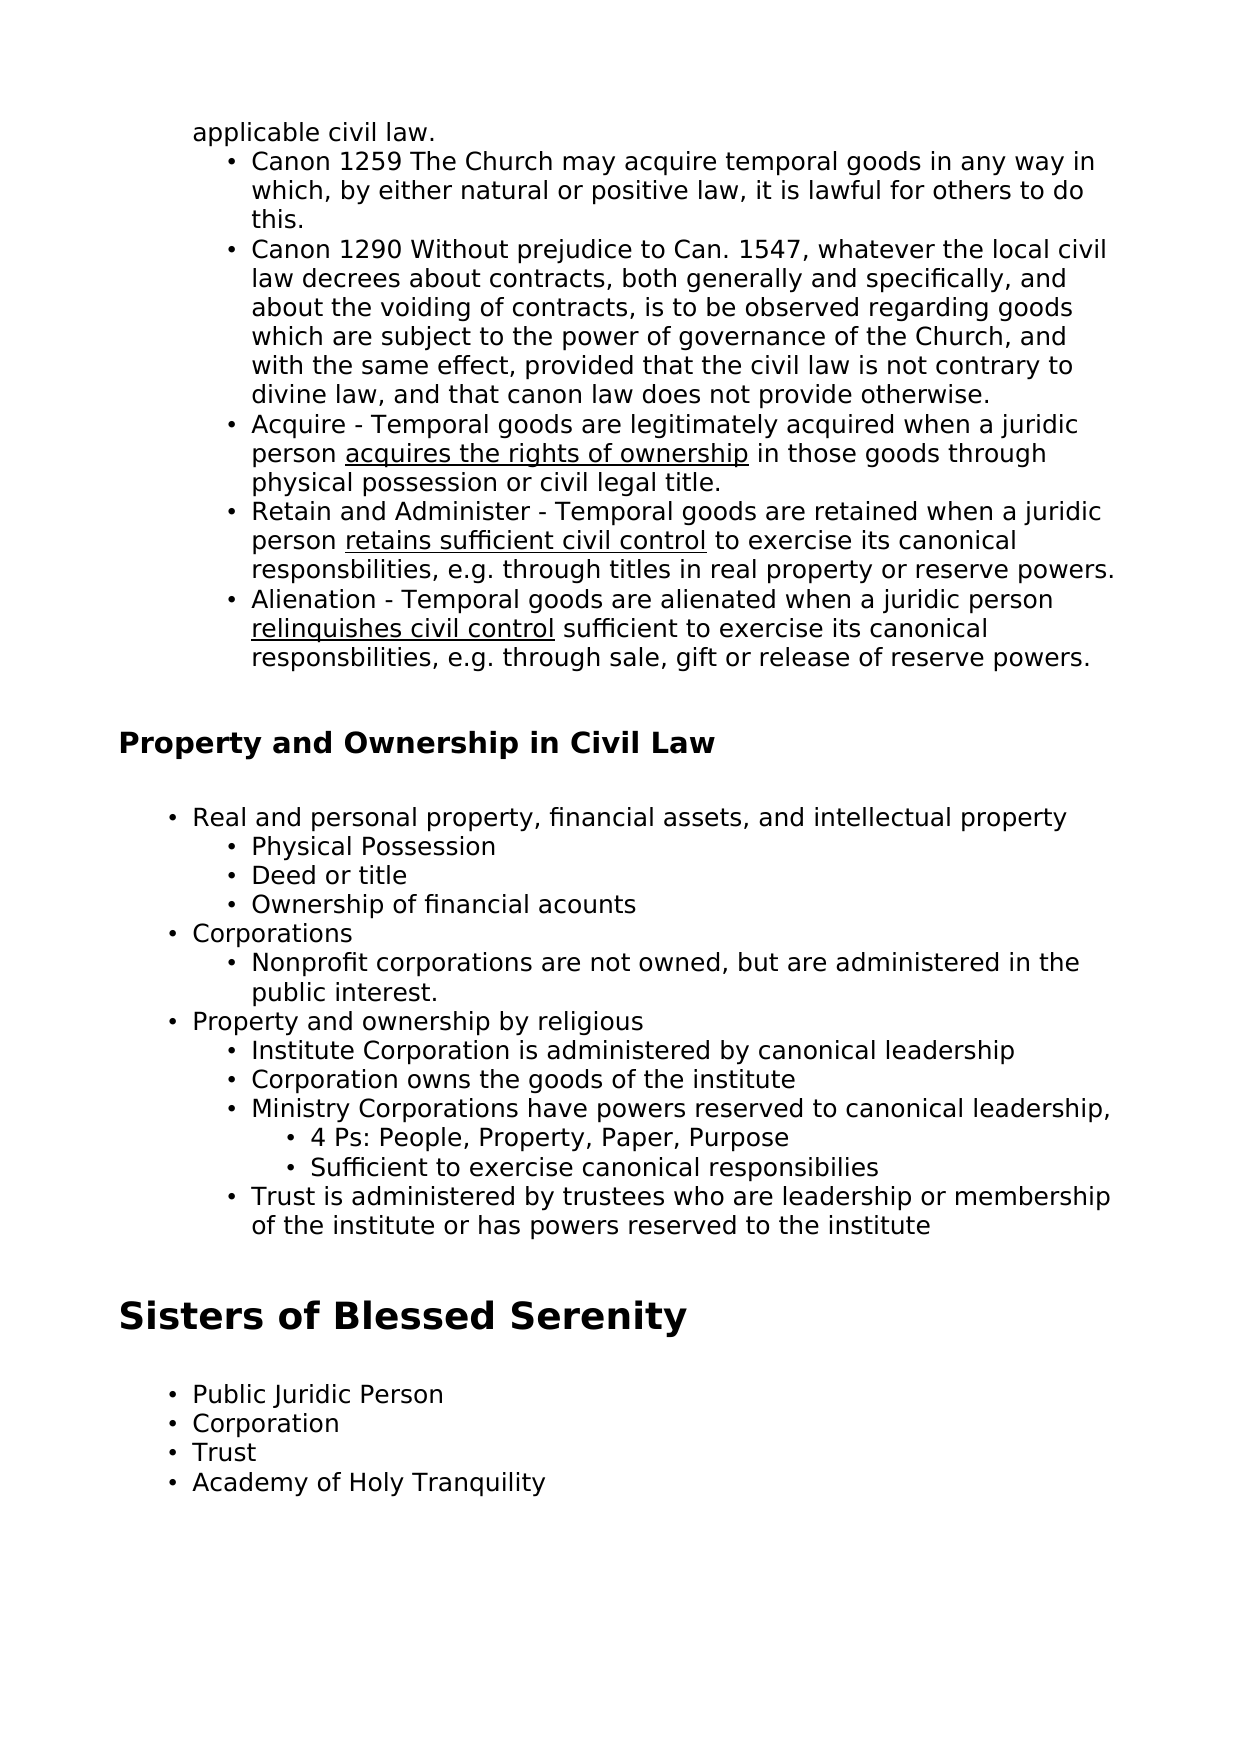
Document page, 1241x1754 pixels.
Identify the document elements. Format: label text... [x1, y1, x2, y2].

list 4 Ps: People, Property, Paper, Purpose [295, 1123, 1122, 1153]
list Trust [177, 1439, 1122, 1468]
list Deed or title [236, 861, 1122, 890]
list Retain and Administer - Temporal goods are retained when a juridic person retains sufficient civil control to exercise its canonical responsbilities, e.g. through titles in real property or reserve powers. [236, 497, 1122, 585]
list Academy of Holy Tranquility [177, 1468, 1122, 1497]
list Canon 1259 The Church may acquire temporal goods in any way in which, by either natural or positive law, it is lawful for others to do this. [236, 147, 1122, 235]
list applicable civil law. [177, 118, 1122, 147]
list Sufficient to exercise canonical responsibilies [295, 1153, 1122, 1182]
list Canon 1290 Without prejudice to Can. 1547, whatever the local civil law decrees about contracts, both generally and specifically, and about the voiding of contracts, is to be observed regarding goods which are subject to the power of governance of the Church, and with the same effect, provided that the civil law is not contrary to divine law, and that canon law does not provide otherwise. [236, 235, 1122, 410]
list Ownership of financial acounts [236, 890, 1122, 919]
list Property and ownership by religious [177, 1007, 1122, 1036]
subtitle Sisters of Blessed Serenity [118, 1295, 1122, 1338]
list Physical Possession [236, 832, 1122, 861]
list Alienation - Temporal goods are alienated when a juridic person relinquishes civil control sufficient to exercise its canonical responsbilities, e.g. through sale, gift or release of reserve powers. [236, 585, 1122, 672]
list Trust is administered by trustees who are leadership or membership of the institute or has powers reserved to the institute [236, 1182, 1122, 1240]
list Ministry Corporations have powers reserved to canonical leadership, [236, 1094, 1122, 1123]
list Corporation owns the goods of the institute [236, 1065, 1122, 1094]
list Real and personal property, financial assets, and intellectual property [177, 803, 1122, 832]
subtitle Property and Ownership in Civil Law [118, 727, 1122, 761]
list Institute Corporation is administered by canonical leadership [236, 1036, 1122, 1065]
list Nonprofit corporations are not owned, but are administered in the public interest. [236, 948, 1122, 1007]
list Acquire - Temporal goods are legitimately acquired when a juridic person acquires the rights of ownership in those goods through physical possession or civil legal title. [236, 410, 1122, 497]
list Public Juridic Person [177, 1380, 1122, 1409]
list Corporation [177, 1409, 1122, 1439]
list Corporations [177, 919, 1122, 948]
